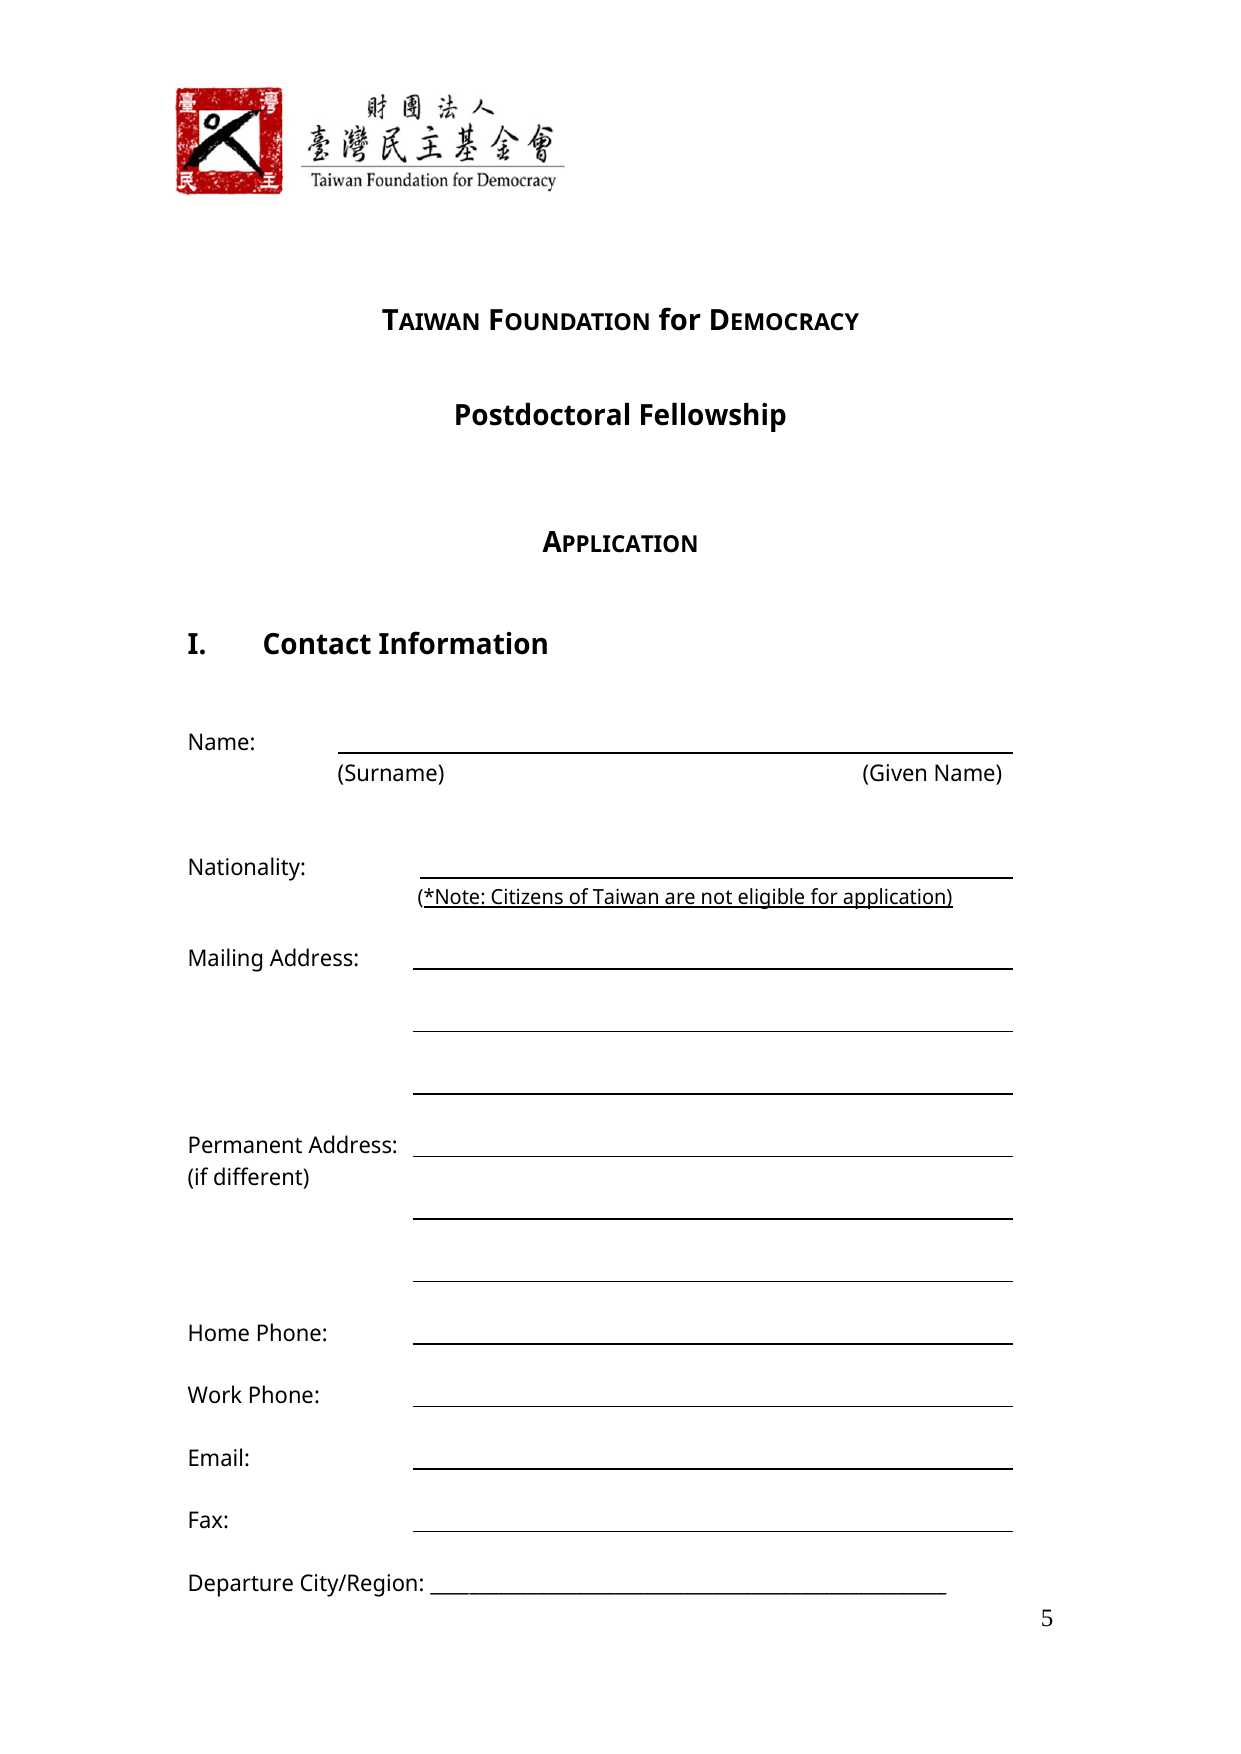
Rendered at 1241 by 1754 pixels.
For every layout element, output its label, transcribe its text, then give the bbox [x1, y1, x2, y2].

text Application [187, 521, 1053, 561]
text Name: [187, 726, 1053, 757]
text Departure City/Region: _____________________________________________________ [187, 1567, 1053, 1598]
text (*Note: Citizens of Taiwan are not eligible for application) [187, 882, 1053, 910]
text Home Phone: [187, 1317, 1053, 1348]
text (Surname) (Given Name) [187, 757, 1053, 788]
text Nationality: [187, 851, 1053, 882]
text (if different) [187, 1160, 1053, 1192]
text Postdoctoral Fellowship [187, 394, 1053, 434]
text Mailing Address: [187, 942, 1053, 973]
text Taiwan Foundation for Democracy [187, 299, 1053, 339]
text Permanent Address: [187, 1129, 1053, 1160]
text Email: [187, 1442, 1053, 1473]
text Fax: [187, 1504, 1053, 1535]
text I. Contact Information [187, 623, 1053, 663]
text Work Phone: [187, 1379, 1053, 1410]
